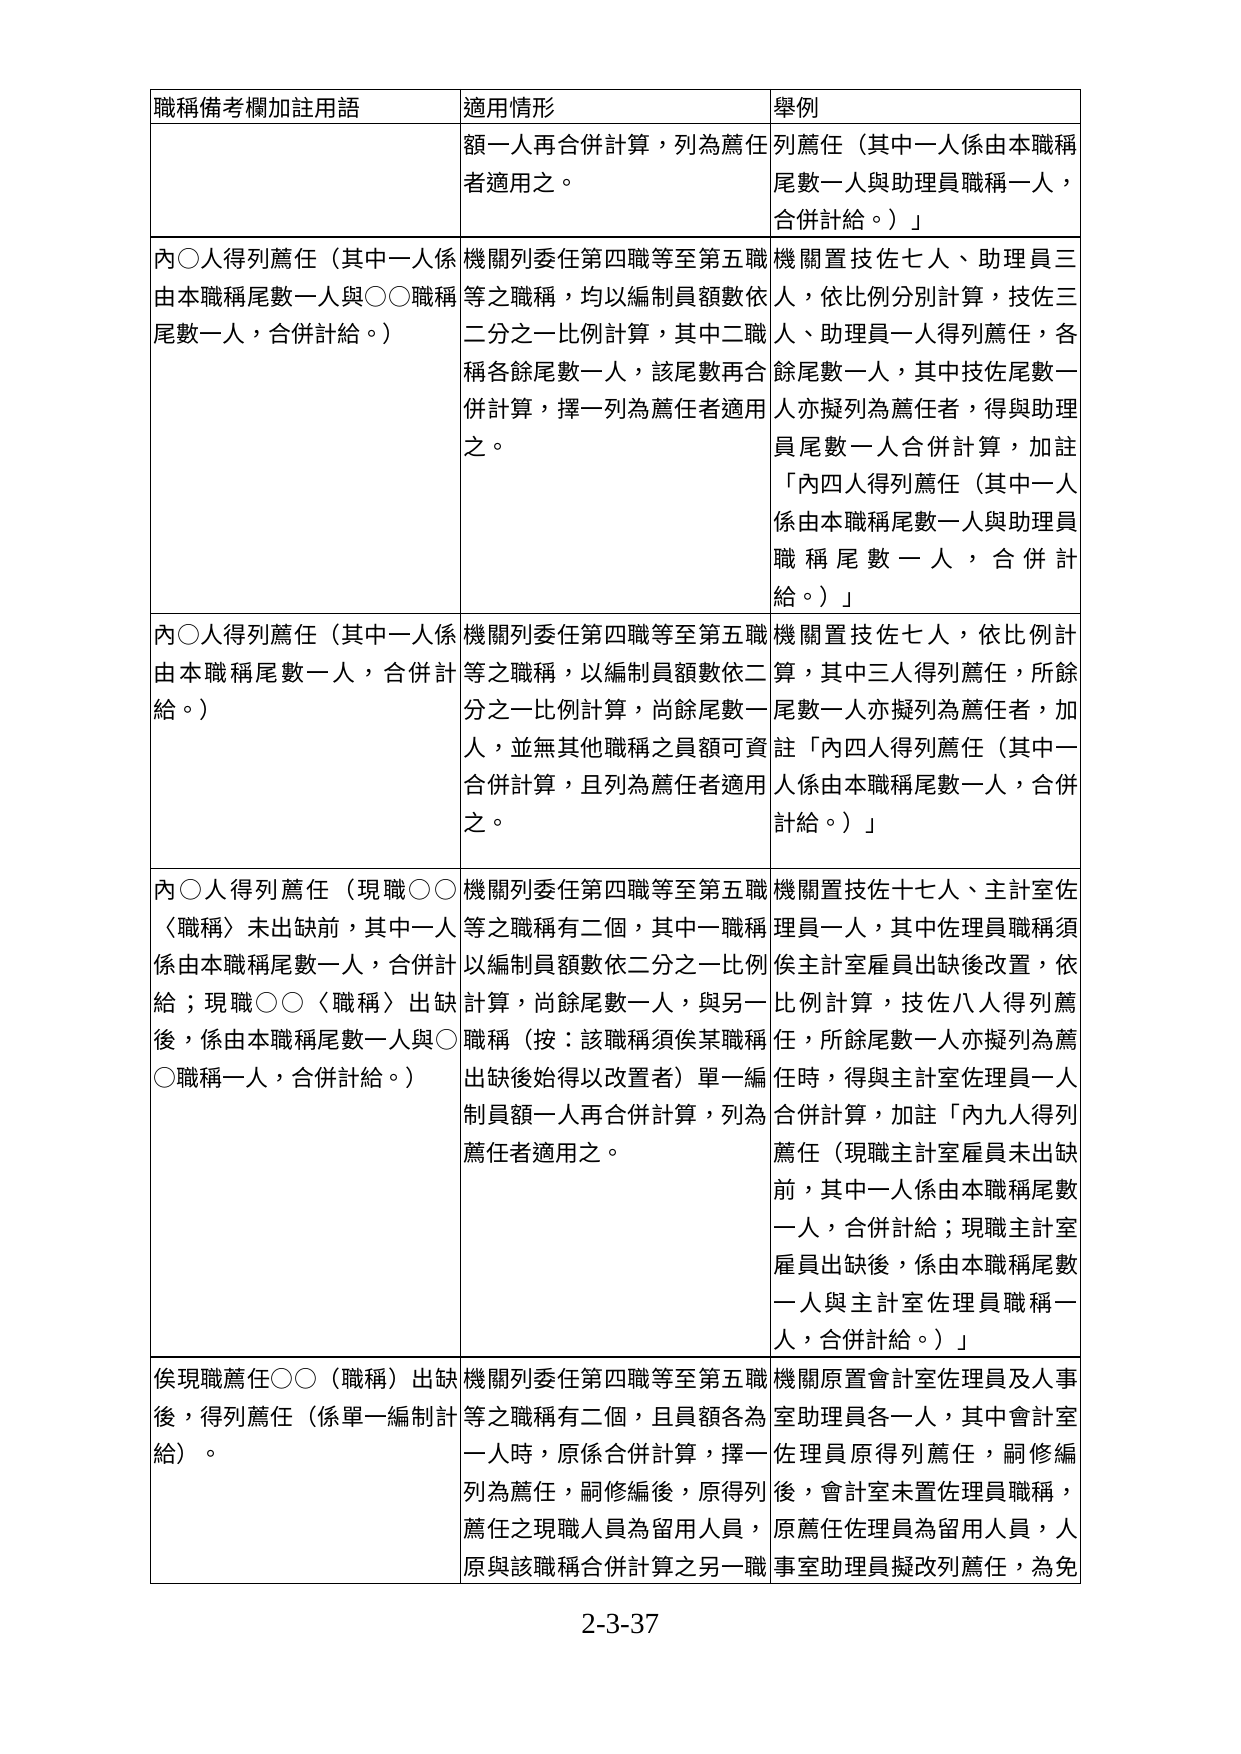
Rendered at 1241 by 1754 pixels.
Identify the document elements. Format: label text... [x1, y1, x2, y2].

table_header 適用情形 [461, 90, 770, 123]
table_cell 俟現職薦任○○（職稱）出缺後，得列薦任（係單一編制計給）。 [151, 1358, 460, 1582]
table_cell 內○人得列薦任（其中一人係由本職稱尾數一人與○○職稱尾數一人，合併計給。） [151, 238, 460, 612]
table_cell 內○人得列薦任（其中一人係由本職稱尾數一人，合併計給。） [151, 614, 460, 868]
table_cell 機關置技佐十七人、主計室佐理員一人，其中佐理員職稱須俟主計室雇員出缺後改置，依比例計算，技佐八人得列薦任，所餘尾數一人亦擬列為薦任時，得與主計室佐理員一人合併計算，加註「內九人得列薦任（現職主計室雇員未出缺前，其中一人係由本職稱尾數一人，合併計給；現職主計室雇員出缺後，係由本職稱尾數一人與主計室佐理員職稱一人，合併計給。）」 [771, 869, 1080, 1356]
table_cell 內○人得列薦任（現職○○〈職稱〉未出缺前，其中一人係由本職稱尾數一人，合併計給；現職○○〈職稱〉出缺後，係由本職稱尾數一人與○○職稱一人，合併計給。） [151, 869, 460, 1356]
table_header 職稱備考欄加註用語 [151, 90, 460, 123]
table_cell [151, 124, 460, 236]
table_cell 列薦任（其中一人係由本職稱尾數一人與助理員職稱一人，合併計給。）」 [771, 124, 1080, 236]
table_cell 機關置技佐七人、助理員三人，依比例分別計算，技佐三人、助理員一人得列薦任，各餘尾數一人，其中技佐尾數一人亦擬列為薦任者，得與助理員尾數一人合併計算，加註「內四人得列薦任（其中一人係由本職稱尾數一人與助理員職稱尾數一人，合併計給。）」 [771, 238, 1080, 612]
table_cell 機關列委任第四職等至第五職等之職稱，均以編制員額數依二分之一比例計算，其中二職稱各餘尾數一人，該尾數再合併計算，擇一列為薦任者適用之。 [461, 238, 770, 612]
table_cell 機關置技佐七人，依比例計算，其中三人得列薦任，所餘尾數一人亦擬列為薦任者，加註「內四人得列薦任（其中一人係由本職稱尾數一人，合併計給。）」 [771, 614, 1080, 868]
table_cell 額一人再合併計算，列為薦任者適用之。 [461, 124, 770, 236]
table_cell 機關列委任第四職等至第五職等之職稱有二個，且員額各為一人時，原係合併計算，擇一列為薦任，嗣修編後，原得列薦任之現職人員為留用人員，原與該職稱合併計算之另一職 [461, 1358, 770, 1582]
table_header 舉例 [771, 90, 1080, 123]
table_cell 機關原置會計室佐理員及人事室助理員各一人，其中會計室佐理員原得列薦任，嗣修編後，會計室未置佐理員職稱，原薦任佐理員為留用人員，人事室助理員擬改列薦任，為免 [771, 1358, 1080, 1582]
table_cell 機關列委任第四職等至第五職等之職稱有二個，其中一職稱以編制員額數依二分之一比例計算，尚餘尾數一人，與另一職稱（按：該職稱須俟某職稱出缺後始得以改置者）單一編制員額一人再合併計算，列為薦任者適用之。 [461, 869, 770, 1356]
table_cell 機關列委任第四職等至第五職等之職稱，以編制員額數依二分之一比例計算，尚餘尾數一人，並無其他職稱之員額可資合併計算，且列為薦任者適用之。 [461, 614, 770, 868]
